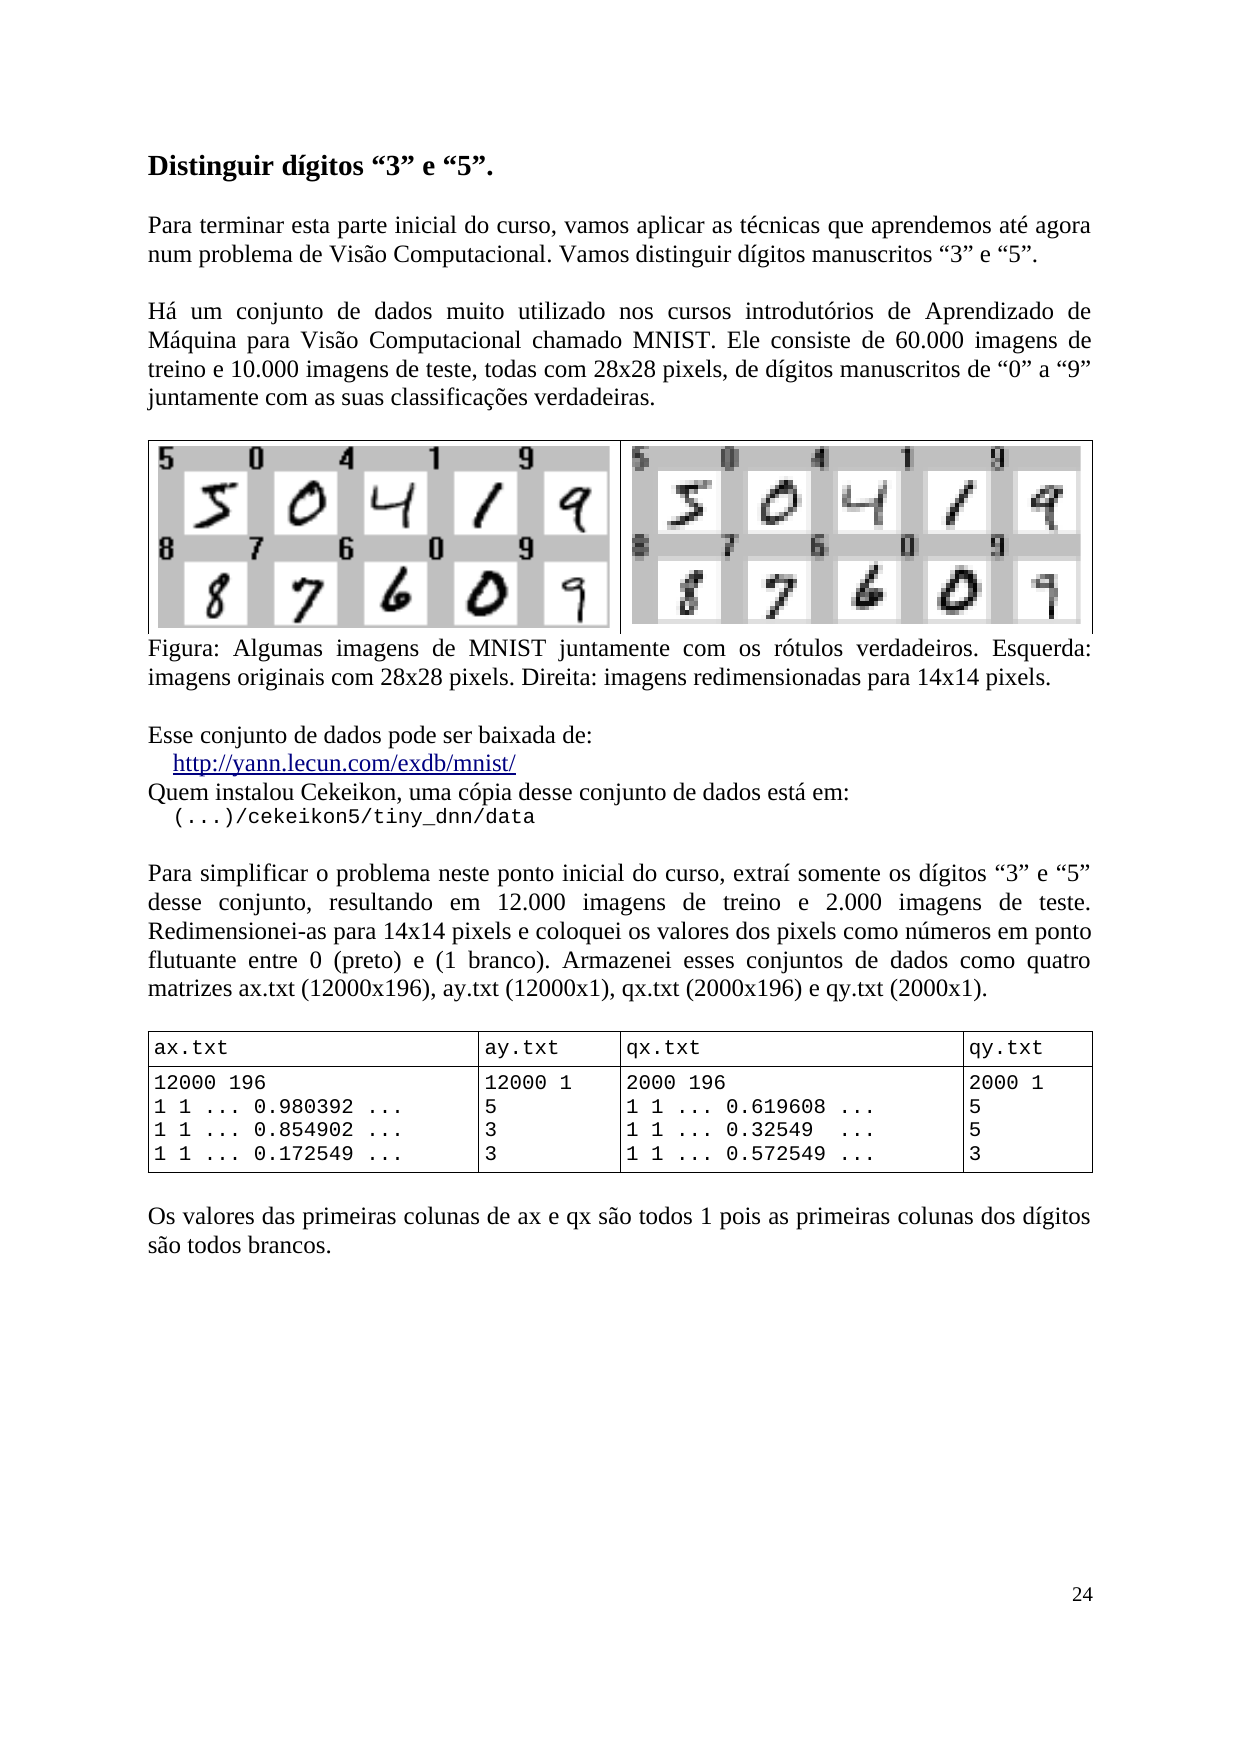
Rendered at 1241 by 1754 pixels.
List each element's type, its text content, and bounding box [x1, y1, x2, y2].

text http://yann.lecun.com/exdb/mnist/ [148, 748, 1092, 777]
text Figura: Algumas imagens de MNIST juntamente com os rótulos verdadeiros. Esquerda: imagens originais com 28x28 pixels. Direita: imagens redimensionadas para 14x14 pixels. [148, 635, 1092, 691]
text Há um conjunto de dados muito utilizado nos cursos introdutórios de Aprendizado de Máquina para Visão Computacional chamado MNIST. Ele consiste de 60.000 imagens de treino e 10.000 imagens de teste, todas com 28x28 pixels, de dígitos manuscritos de “0” a “9” juntamente com as suas classificações verdadeiras. [148, 296, 1092, 411]
table_header ax.txt [149, 1032, 478, 1066]
text Quem instalou Cekeikon, uma cópia desse conjunto de dados está em: [148, 777, 1092, 806]
text Os valores das primeiras colunas de ax e qx são todos 1 pois as primeiras colunas dos dígitos são todos brancos. [148, 1201, 1092, 1259]
text Esse conjunto de dados pode ser baixada de: [148, 720, 1092, 748]
text Distinguir dígitos “3” e “5”. [148, 148, 1092, 181]
table_cell 2000 1 5 5 3 [964, 1067, 1092, 1172]
table_header qy.txt [964, 1032, 1092, 1066]
table_header ay.txt [479, 1032, 620, 1066]
table_header qx.txt [621, 1032, 963, 1066]
table_cell 12000 196 1 1 ... 0.980392 ... 1 1 ... 0.854902 ... 1 1 ... 0.172549 ... [149, 1067, 478, 1172]
table_cell 12000 1 5 3 3 [479, 1067, 620, 1172]
table_header [149, 441, 620, 633]
text Para terminar esta parte inicial do curso, vamos aplicar as técnicas que aprendemos até agora num problema de Visão Computacional. Vamos distinguir dígitos manuscritos “3” e “5”. [148, 210, 1092, 267]
text (...)/cekeikon5/tiny_dnn/data [148, 806, 1092, 830]
table_header [621, 441, 1092, 633]
text Para simplificar o problema neste ponto inicial do curso, extraí somente os dígitos “3” e “5” desse conjunto, resultando em 12.000 imagens de treino e 2.000 imagens de teste. Redimensionei-as para 14x14 pixels e coloquei os valores dos pixels como números em ponto flutuante entre 0 (preto) e (1 branco). Armazenei esses conjuntos de dados como quatro matrizes ax.txt (12000x196), ay.txt (12000x1), qx.txt (2000x196) e qy.txt (2000x1). [148, 858, 1092, 1002]
table_cell 2000 196 1 1 ... 0.619608 ... 1 1 ... 0.32549 ... 1 1 ... 0.572549 ... [621, 1067, 963, 1172]
